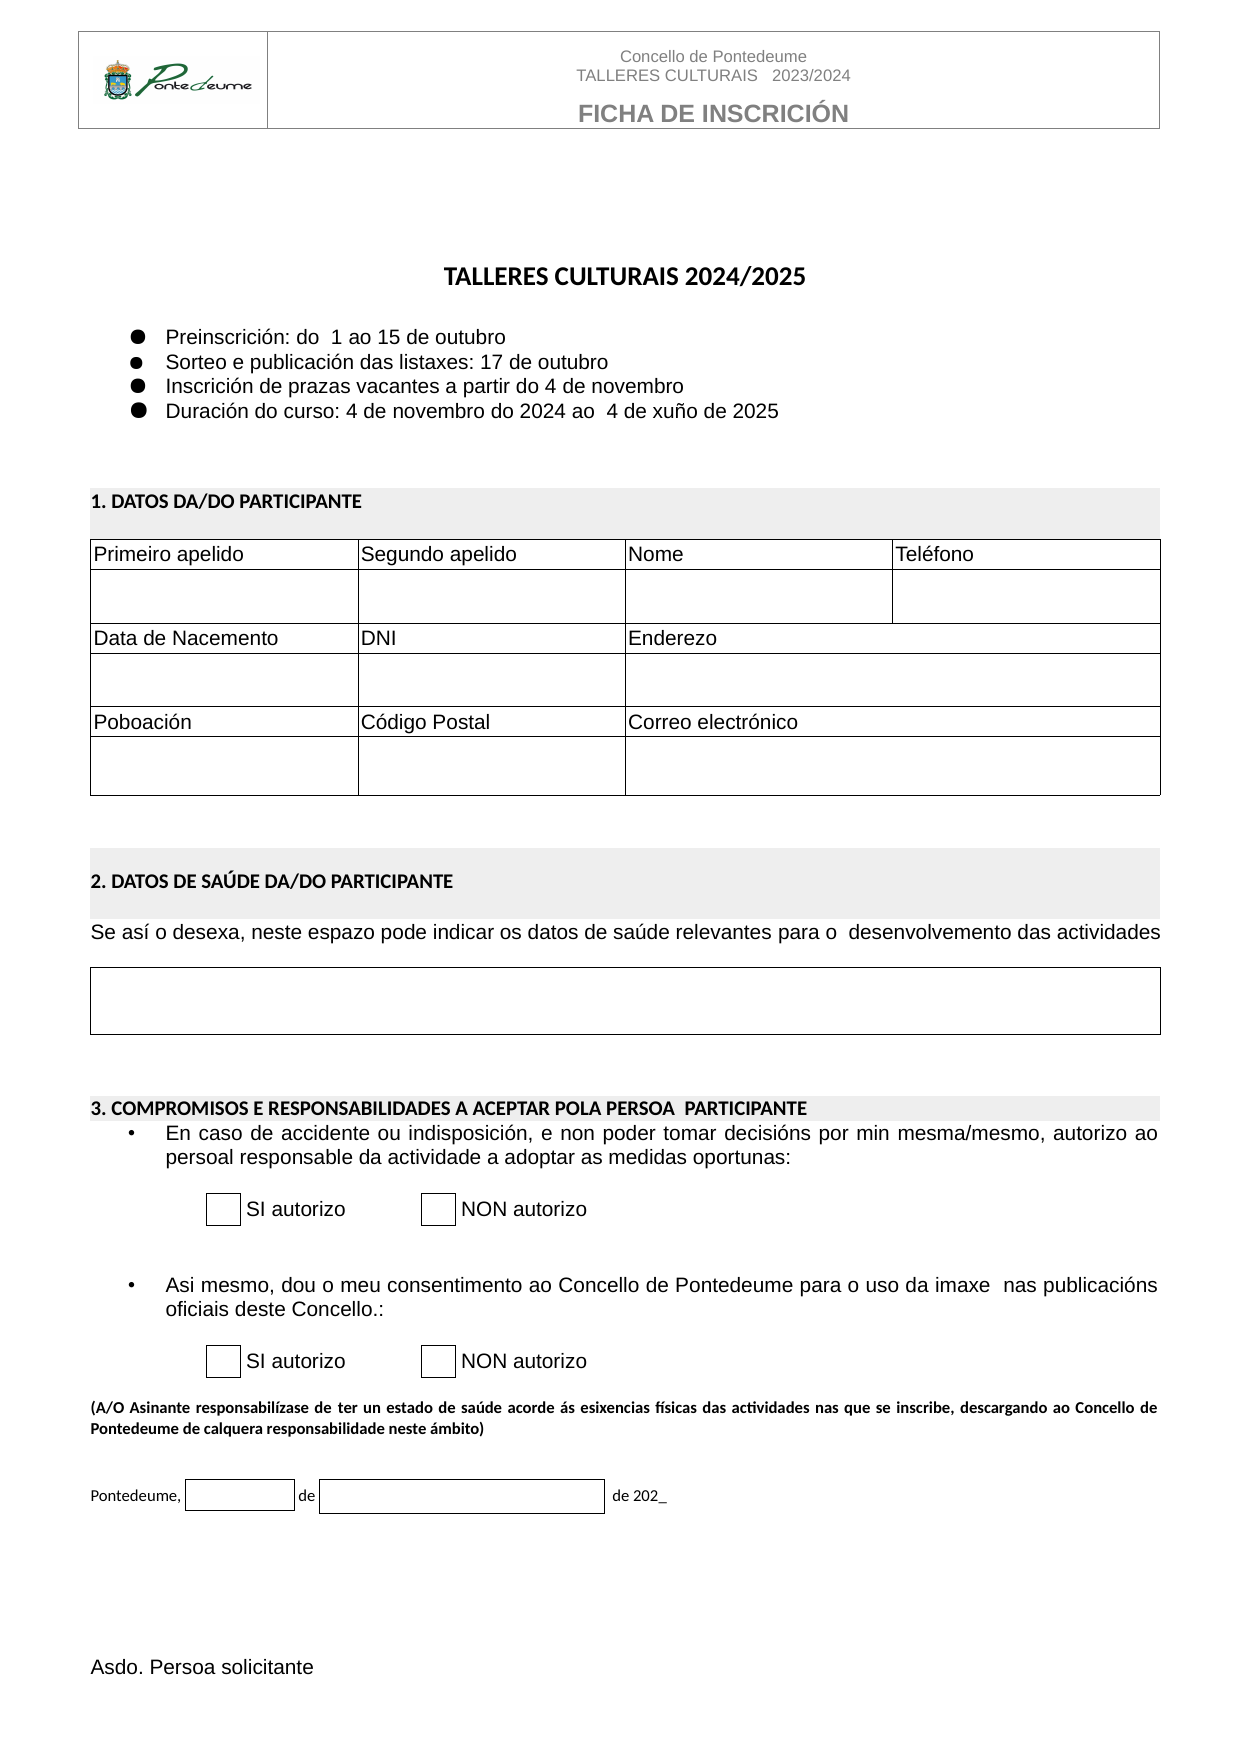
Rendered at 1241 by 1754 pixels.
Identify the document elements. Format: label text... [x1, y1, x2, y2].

table_cell [91, 570, 358, 623]
list Sorteo e publicación das listaxes: 17 de outubro [128, 350, 1160, 374]
table_cell Código Postal [359, 707, 625, 736]
text NON autorizo [456, 1345, 1183, 1377]
list En caso de accidente ou indisposición, e non poder tomar decisións por min mesma/mesmo, autorizo ao persoal responsable da actividade a adoptar as medidas oportunas: [128, 1121, 1160, 1169]
text Se así o desexa, neste espazo pode indicar os datos de saúde relevantes para o desenvolvemento das actividades [90, 919, 1183, 943]
table_header Segundo apelido [359, 540, 625, 569]
table_cell Enderezo [626, 624, 1160, 653]
table_cell Data de Nacemento [91, 624, 358, 653]
table_cell [626, 570, 892, 623]
table_header Primeiro apelido [91, 540, 358, 569]
table_header Teléfono [893, 540, 1160, 569]
list Inscrición de prazas vacantes a partir do 4 de novembro [128, 374, 1160, 399]
table_cell [626, 737, 1160, 795]
text Asdo. Persoa solicitante [90, 1655, 1160, 1679]
text NON autorizo [456, 1193, 1183, 1225]
table_cell [893, 570, 1160, 623]
table_cell [91, 737, 358, 795]
text [90, 1193, 206, 1225]
text SI autorizo [241, 1193, 421, 1225]
text 2. DATOS DE SAÚDE DA/DO PARTICIPANTE [90, 869, 1160, 894]
table_cell DNI [359, 624, 625, 653]
table_cell [359, 570, 625, 623]
table_cell [91, 654, 358, 706]
text Pontedeume, de [90, 1479, 319, 1513]
text de 202_ [605, 1479, 1160, 1513]
list Asi mesmo, dou o meu consentimento ao Concello de Pontedeume para o uso da imaxe nas publicacións oficiais deste Concello.: [128, 1273, 1160, 1321]
text SI autorizo [241, 1345, 421, 1377]
text (A/O Asinante responsabilízase de ter un estado de saúde acorde ás esixencias físicas das actividades nas que se inscribe, descargando ao Concello de Pontedeume de calquera responsabilidade neste ámbito) [90, 1398, 1160, 1438]
table_cell Correo electrónico [626, 707, 1160, 736]
text 3. COMPROMISOS E RESPONSABILIDADES A ACEPTAR POLA PERSOA PARTICIPANTE [90, 1096, 1160, 1121]
list Preinscrición: do 1 ao 15 de outubro [128, 325, 1160, 350]
table_header Nome [626, 540, 892, 569]
table_cell Poboación [91, 707, 358, 736]
list Duración do curso: 4 de novembro do 2024 ao 4 de xuño de 2025 [128, 399, 1160, 424]
table_cell [359, 737, 625, 795]
text 1. DATOS DA/DO PARTICIPANTE [90, 488, 1160, 513]
table_cell [359, 654, 625, 706]
table_cell [626, 654, 1160, 706]
text [90, 1345, 206, 1377]
text TALLERES CULTURAIS 2024/2025 [90, 259, 1160, 292]
